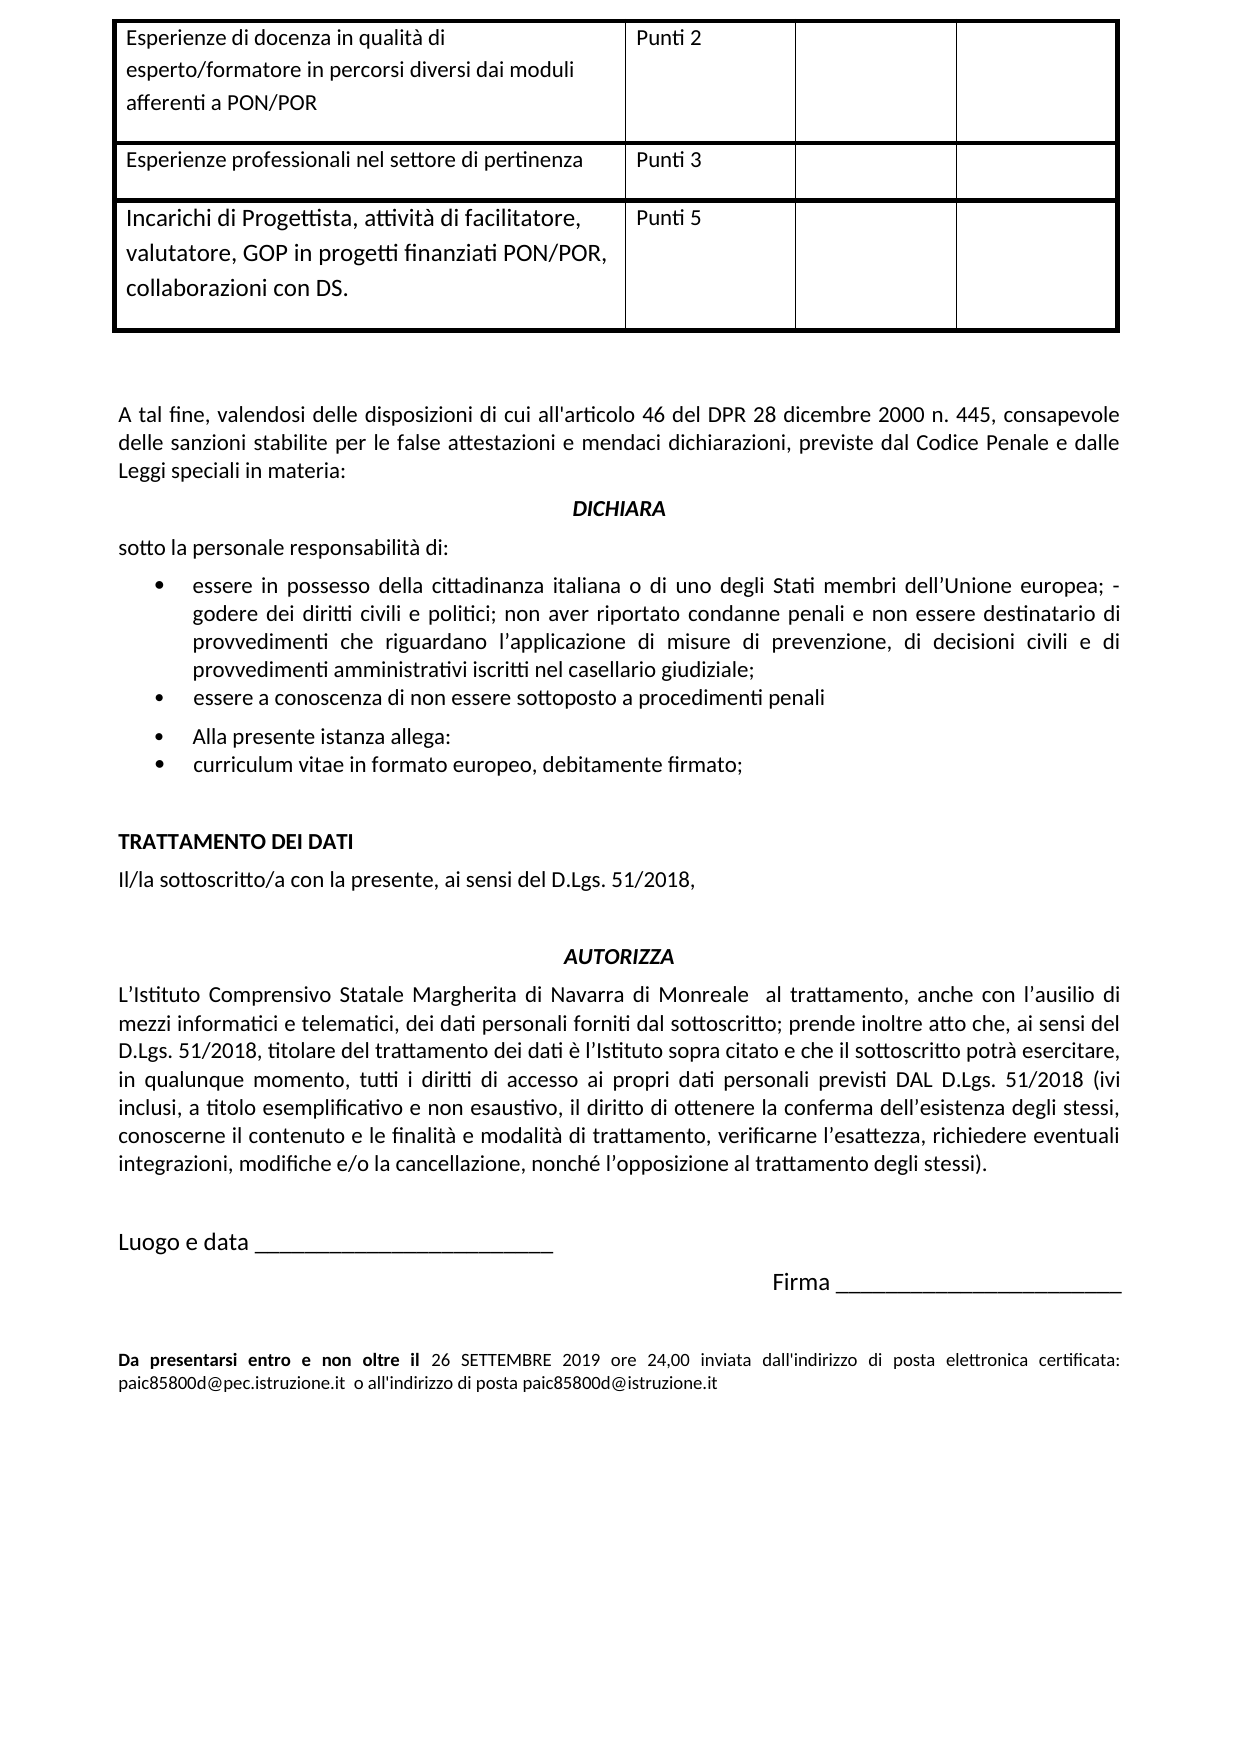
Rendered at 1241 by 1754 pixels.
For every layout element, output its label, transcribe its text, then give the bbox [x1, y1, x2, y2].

text TRATTAMENTO DEI DATI [118, 827, 1122, 855]
text Da presentarsi entro e non oltre il 26 SETTEMBRE 2019 ore 24,00 inviata dall'indirizzo di posta elettronica certificata: paic85800d@pec.istruzione.it o all'indirizzo di posta paic85800d@istruzione.it [118, 1348, 1122, 1394]
list essere a conoscenza di non essere sottoposto a procedimenti penali [156, 683, 1122, 712]
table_cell Esperienze di docenza in qualità di esperto/formatore in percorsi diversi dai moduli afferenti a PON/POR [117, 23, 625, 141]
text A tal fine, valendosi delle disposizioni di cui all'articolo 46 del DPR 28 dicembre 2000 n. 445, consapevole delle sanzioni stabilite per le false attestazioni e mendaci dichiarazioni, previste dal Codice Penale e dalle Leggi speciali in materia: [118, 400, 1122, 484]
table_cell Esperienze professionali nel settore di pertinenza [117, 145, 625, 198]
text sotto la personale responsabilità di: [118, 533, 1122, 561]
table_cell Punti 3 [626, 145, 795, 198]
table_cell [796, 203, 956, 328]
table_cell Punti 5 [626, 203, 795, 328]
table_cell Punti 2 [626, 23, 795, 141]
table_cell [957, 145, 1115, 198]
text Firma _______________________ [118, 1267, 1122, 1297]
table_cell [957, 203, 1115, 328]
text Luogo e data ________________________ [118, 1226, 1122, 1256]
table_cell [796, 23, 956, 141]
list Alla presente istanza allega: [155, 722, 1122, 750]
text L’Istituto Comprensivo Statale Margherita di Navarra di Monreale al trattamento, anche con l’ausilio di mezzi informatici e telematici, dei dati personali forniti dal sottoscritto; prende inoltre atto che, ai sensi del D.Lgs. 51/2018, titolare del trattamento dei dati è l’Istituto sopra citato e che il sottoscritto potrà esercitare, in qualunque momento, tutti i diritti di accesso ai propri dati personali previsti DAL D.Lgs. 51/2018 (ivi inclusi, a titolo esemplificativo e non esaustivo, il diritto di ottenere la conferma dell’esistenza degli stessi, conoscerne il contenuto e le finalità e modalità di trattamento, verificarne l’esattezza, richiedere eventuali integrazioni, modifiche e/o la cancellazione, nonché l’opposizione al trattamento degli stessi). [118, 981, 1122, 1177]
text AUTORIZZA [118, 942, 1122, 970]
list curriculum vitae in formato europeo, debitamente firmato; [156, 750, 1122, 778]
table_cell Incarichi di Progettista, attività di facilitatore, valutatore, GOP in progetti finanziati PON/POR, collaborazioni con DS. [117, 203, 625, 328]
list essere in possesso della cittadinanza italiana o di uno degli Stati membri dell’Unione europea; - godere dei diritti civili e politici; non aver riportato condanne penali e non essere destinatario di provvedimenti che riguardano l’applicazione di misure di prevenzione, di decisioni civili e di provvedimenti amministrativi iscritti nel casellario giudiziale; [155, 571, 1122, 683]
table_cell [796, 145, 956, 198]
table_cell [957, 23, 1115, 141]
text DICHIARA [118, 494, 1122, 523]
text Il/la sottoscritto/a con la presente, ai sensi del D.Lgs. 51/2018, [118, 865, 1122, 893]
